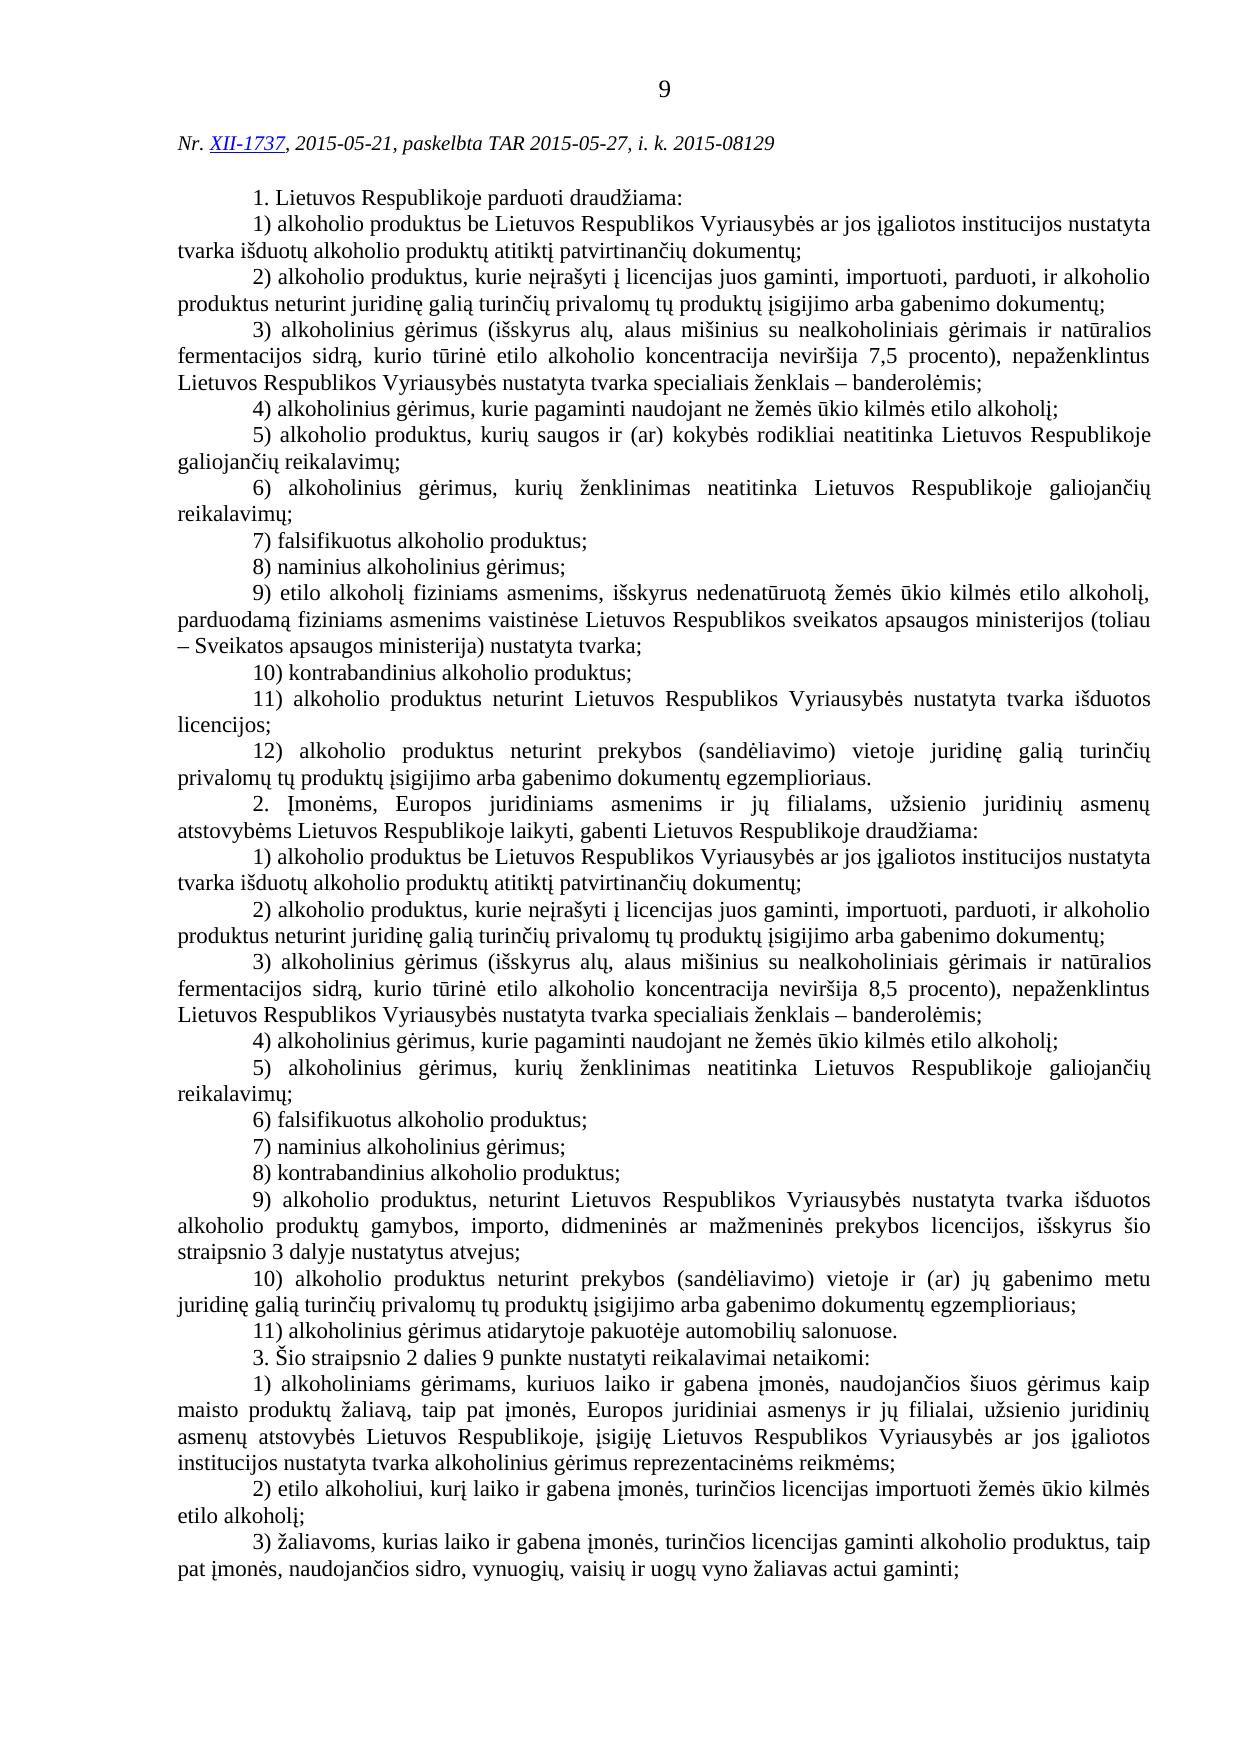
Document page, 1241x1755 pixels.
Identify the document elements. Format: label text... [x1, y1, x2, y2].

text 9) alkoholio produktus, neturint Lietuvos Respublikos Vyriausybės nustatyta tvarka išduotos alkoholio produktų gamybos, importo, didmeninės ar mažmeninės prekybos licencijos, išskyrus šio straipsnio 3 dalyje nustatytus atvejus; [177, 1186, 1152, 1265]
text 1. Lietuvos Respublikoje parduoti draudžiama: [177, 184, 1152, 211]
text 9) etilo alkoholį fiziniams asmenims, išskyrus nedenatūruotą žemės ūkio kilmės etilo alkoholį, parduodamą fiziniams asmenims vaistinėse Lietuvos Respublikos sveikatos apsaugos ministerijos (toliau – Sveikatos apsaugos ministerija) nustatyta tvarka; [177, 579, 1152, 658]
text 6) alkoholinius gėrimus, kurių ženklinimas neatitinka Lietuvos Respublikoje galiojančių reikalavimų; [177, 474, 1152, 527]
text Nr. XII-1737, 2015-05-21, paskelbta TAR 2015-05-27, i. k. 2015-08129 [177, 131, 1152, 155]
text 11) alkoholinius gėrimus atidarytoje pakuotėje automobilių salonuose. [177, 1317, 1152, 1344]
text 4) alkoholinius gėrimus, kurie pagaminti naudojant ne žemės ūkio kilmės etilo alkoholį; [177, 395, 1152, 421]
text 8) kontrabandinius alkoholio produktus; [177, 1159, 1152, 1186]
text 4) alkoholinius gėrimus, kurie pagaminti naudojant ne žemės ūkio kilmės etilo alkoholį; [177, 1027, 1152, 1054]
text 1) alkoholiniams gėrimams, kuriuos laiko ir gabena įmonės, naudojančios šiuos gėrimus kaip maisto produktų žaliavą, taip pat įmonės, Europos juridiniai asmenys ir jų filialai, užsienio juridinių asmenų atstovybės Lietuvos Respublikoje, įsigiję Lietuvos Respublikos Vyriausybės ar jos įgaliotos institucijos nustatyta tvarka alkoholinius gėrimus reprezentacinėms reikmėms; [177, 1370, 1152, 1476]
text 7) falsifikuotus alkoholio produktus; [177, 527, 1152, 553]
text 2) etilo alkoholiui, kurį laiko ir gabena įmonės, turinčios licencijas importuoti žemės ūkio kilmės etilo alkoholį; [177, 1476, 1152, 1528]
text 3) žaliavoms, kurias laiko ir gabena įmonės, turinčios licencijas gaminti alkoholio produktus, taip pat įmonės, naudojančios sidro, vynuogių, vaisių ir uogų vyno žaliavas actui gaminti; [177, 1528, 1152, 1581]
text 5) alkoholio produktus, kurių saugos ir (ar) kokybės rodikliai neatitinka Lietuvos Respublikoje galiojančių reikalavimų; [177, 421, 1152, 474]
text 3) alkoholinius gėrimus (išskyrus alų, alaus mišinius su nealkoholiniais gėrimais ir natūralios fermentacijos sidrą, kurio tūrinė etilo alkoholio koncentracija neviršija 7,5 procento), nepaženklintus Lietuvos Respublikos Vyriausybės nustatyta tvarka specialiais ženklais – banderolėmis; [177, 316, 1152, 395]
text 2) alkoholio produktus, kurie neįrašyti į licencijas juos gaminti, importuoti, parduoti, ir alkoholio produktus neturint juridinę galią turinčių privalomų tų produktų įsigijimo arba gabenimo dokumentų; [177, 896, 1152, 948]
text 2. Įmonėms, Europos juridiniams asmenims ir jų filialams, užsienio juridinių asmenų atstovybėms Lietuvos Respublikoje laikyti, gabenti Lietuvos Respublikoje draudžiama: [177, 790, 1152, 843]
text 3) alkoholinius gėrimus (išskyrus alų, alaus mišinius su nealkoholiniais gėrimais ir natūralios fermentacijos sidrą, kurio tūrinė etilo alkoholio koncentracija neviršija 8,5 procento), nepaženklintus Lietuvos Respublikos Vyriausybės nustatyta tvarka specialiais ženklais – banderolėmis; [177, 948, 1152, 1027]
text 12) alkoholio produktus neturint prekybos (sandėliavimo) vietoje juridinę galią turinčių privalomų tų produktų įsigijimo arba gabenimo dokumentų egzemplioriaus. [177, 738, 1152, 790]
text 8) naminius alkoholinius gėrimus; [177, 553, 1152, 579]
text 10) kontrabandinius alkoholio produktus; [177, 658, 1152, 685]
text 10) alkoholio produktus neturint prekybos (sandėliavimo) vietoje ir (ar) jų gabenimo metu juridinę galią turinčių privalomų tų produktų įsigijimo arba gabenimo dokumentų egzemplioriaus; [177, 1265, 1152, 1317]
text 2) alkoholio produktus, kurie neįrašyti į licencijas juos gaminti, importuoti, parduoti, ir alkoholio produktus neturint juridinę galią turinčių privalomų tų produktų įsigijimo arba gabenimo dokumentų; [177, 263, 1152, 316]
text 5) alkoholinius gėrimus, kurių ženklinimas neatitinka Lietuvos Respublikoje galiojančių reikalavimų; [177, 1054, 1152, 1107]
text 1) alkoholio produktus be Lietuvos Respublikos Vyriausybės ar jos įgaliotos institucijos nustatyta tvarka išduotų alkoholio produktų atitiktį patvirtinančių dokumentų; [177, 843, 1152, 896]
text 6) falsifikuotus alkoholio produktus; [177, 1107, 1152, 1133]
text 1) alkoholio produktus be Lietuvos Respublikos Vyriausybės ar jos įgaliotos institucijos nustatyta tvarka išduotų alkoholio produktų atitiktį patvirtinančių dokumentų; [177, 211, 1152, 263]
text 7) naminius alkoholinius gėrimus; [177, 1133, 1152, 1159]
text 11) alkoholio produktus neturint Lietuvos Respublikos Vyriausybės nustatyta tvarka išduotos licencijos; [177, 685, 1152, 738]
text 3. Šio straipsnio 2 dalies 9 punkte nustatyti reikalavimai netaikomi: [177, 1344, 1152, 1370]
